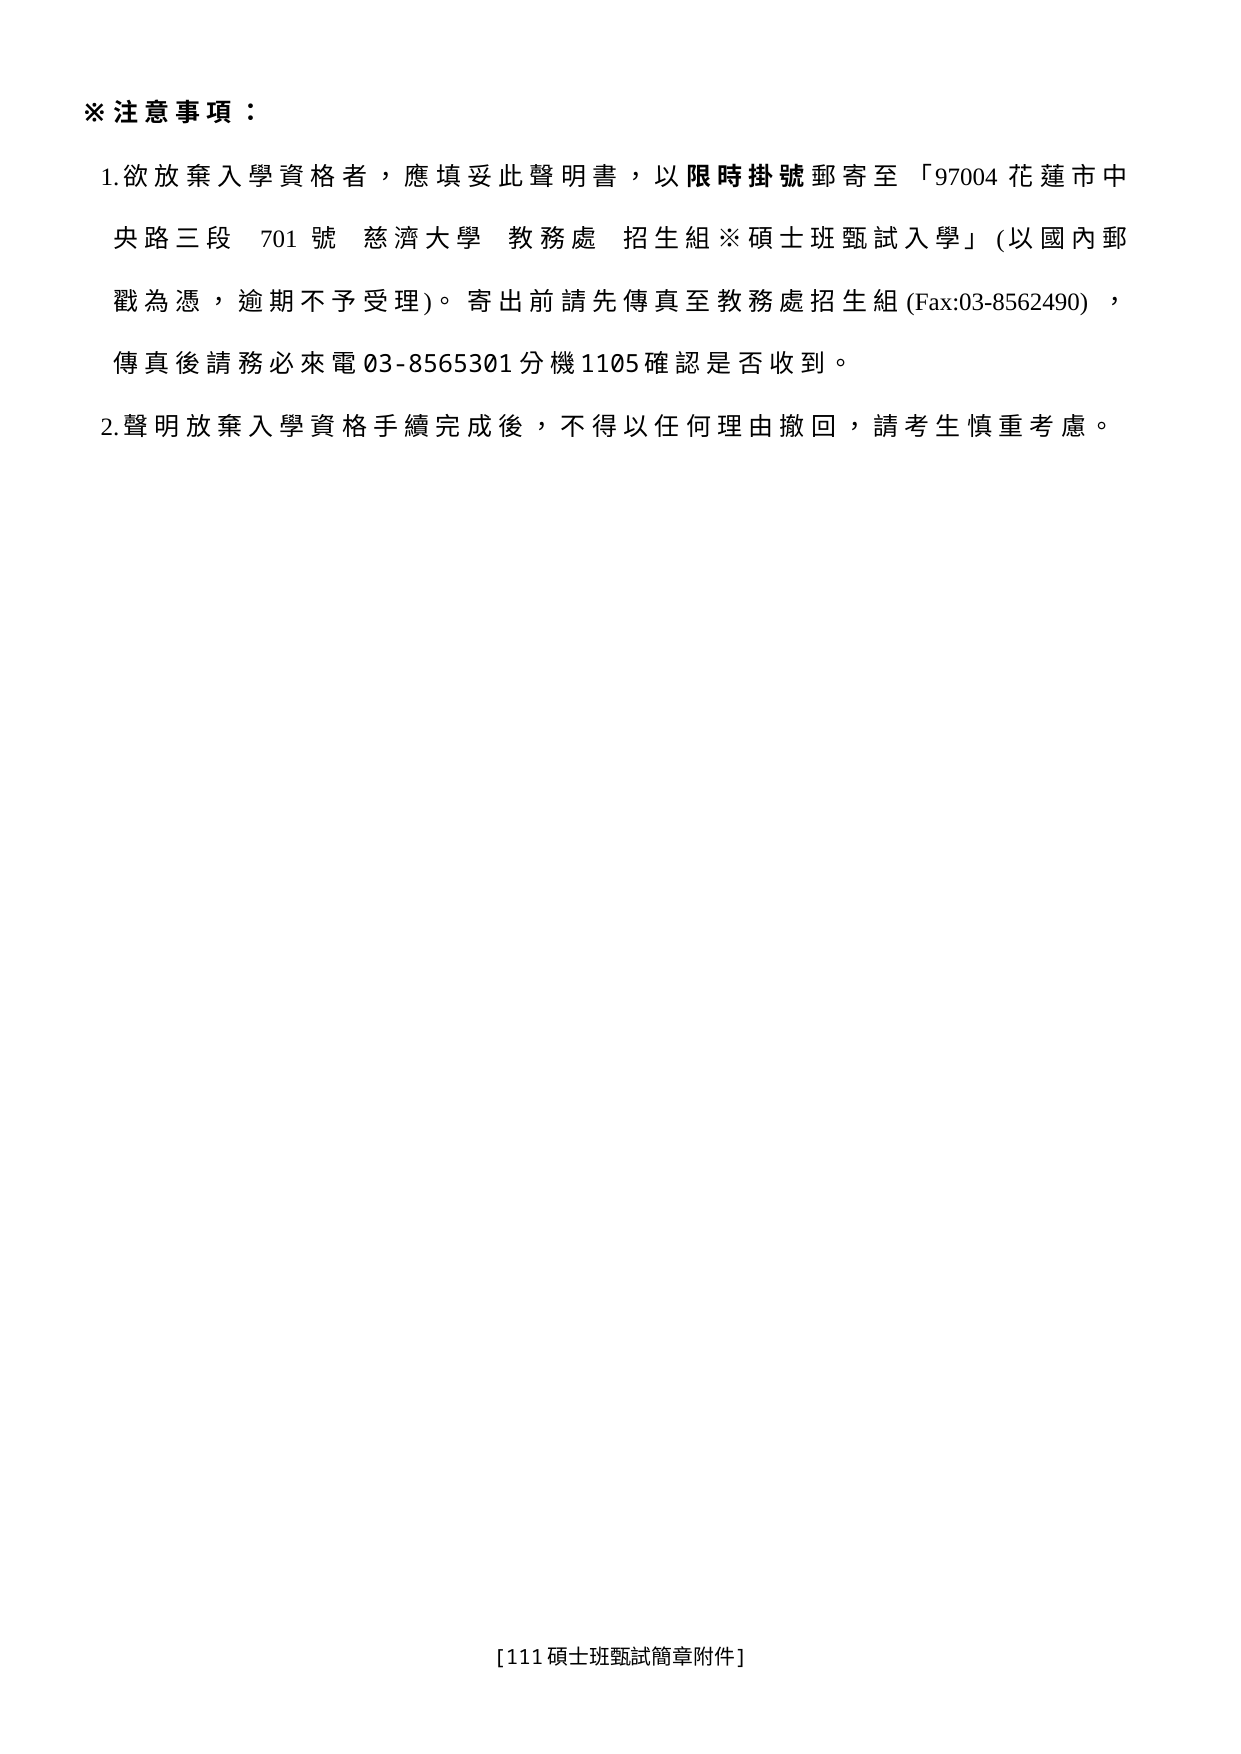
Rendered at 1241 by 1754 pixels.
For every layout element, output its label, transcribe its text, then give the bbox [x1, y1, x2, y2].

text 1.欲放棄入學資格者，應填妥此聲明書，以限時掛號郵寄至「97004 花蓮市中央路三段 701 號 慈濟大學 教務處 招生組※碩士班甄試入學」(以國內郵戳為憑，逾期不予受理)。寄出前請先傳真至教務處招生組(Fax:03-8562490) ，傳真後請務必來電03-8565301分機1105確認是否收到。 [91, 133, 1152, 383]
subtitle ※注意事項： [78, 68, 1162, 131]
text 2.聲明放棄入學資格手續完成後，不得以任何理由撤回，請考生慎重考慮。 [91, 383, 1162, 445]
